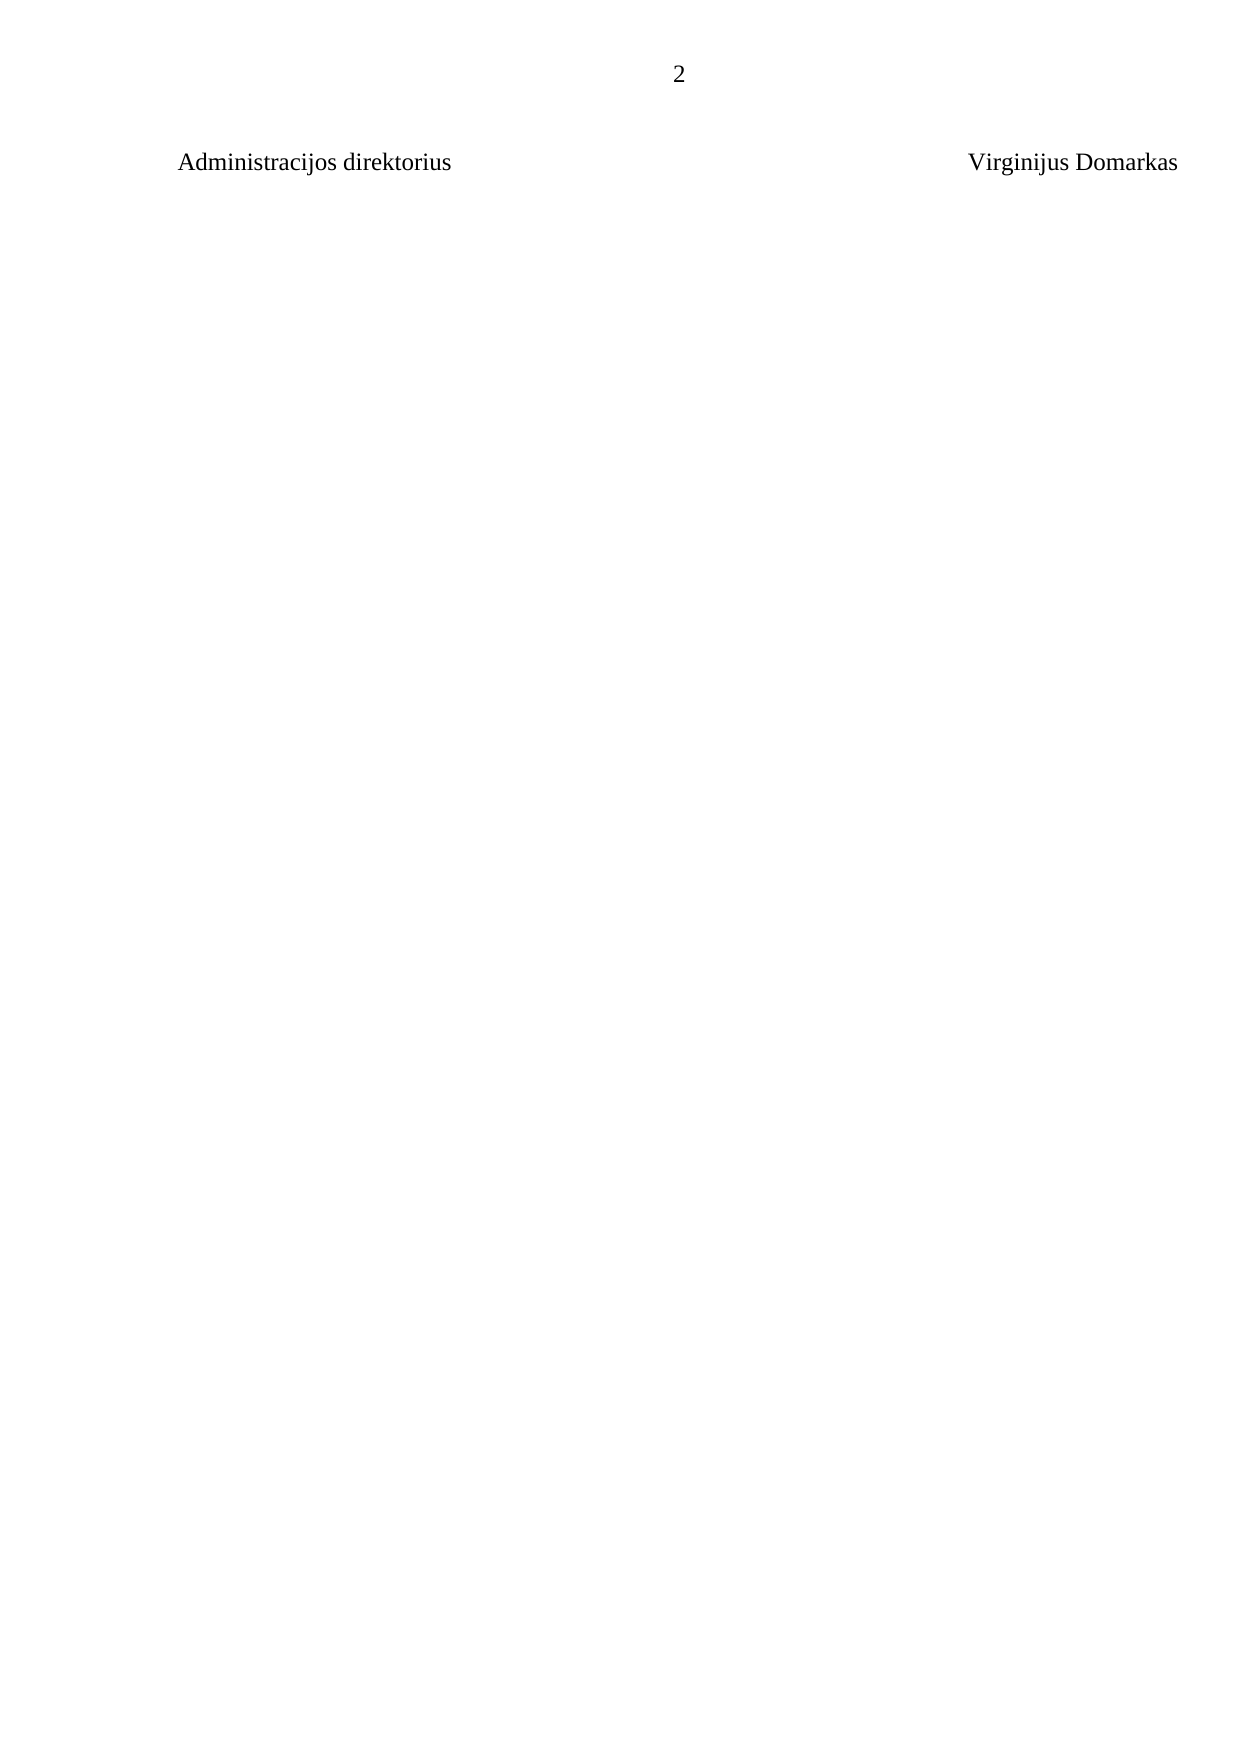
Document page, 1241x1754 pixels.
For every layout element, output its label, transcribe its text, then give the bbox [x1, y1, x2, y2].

text Administracijos direktorius Virginijus Domarkas [177, 147, 1181, 176]
